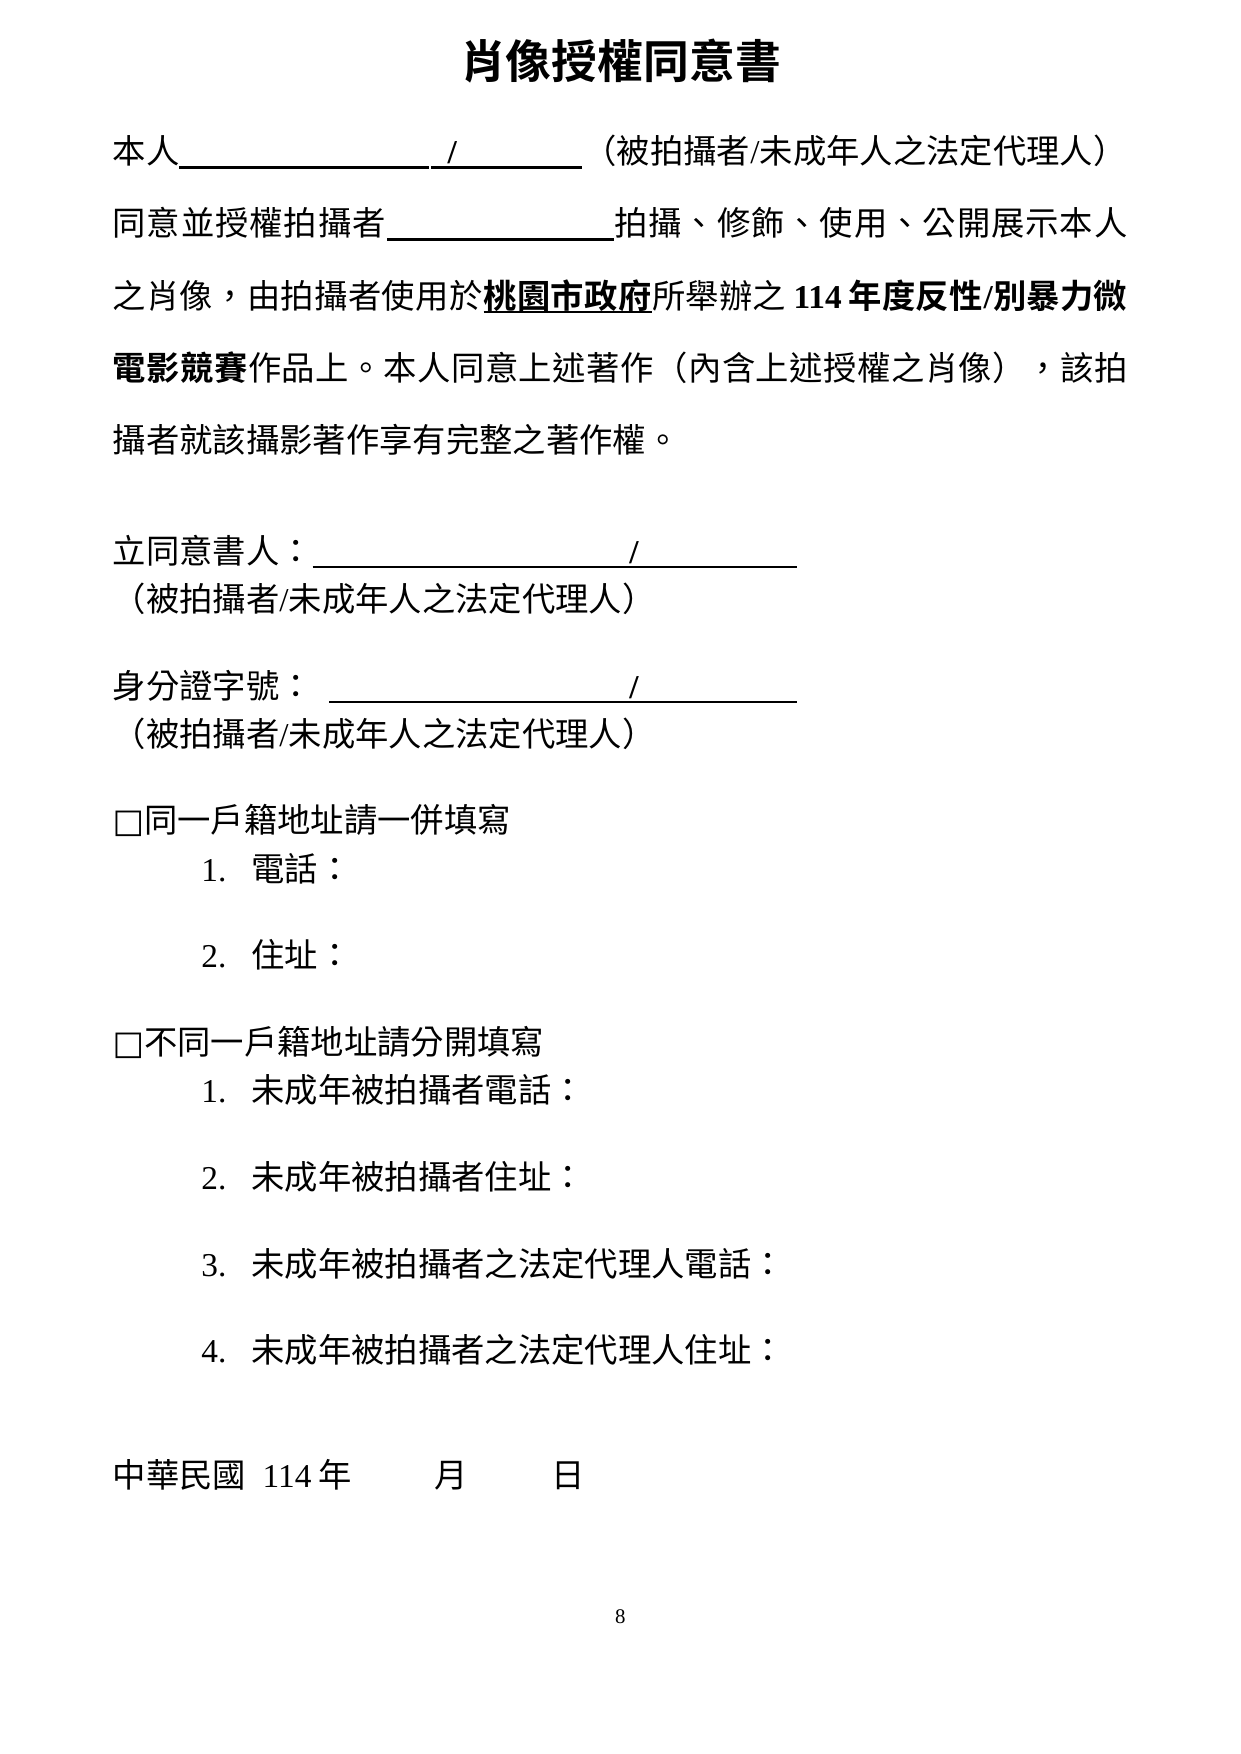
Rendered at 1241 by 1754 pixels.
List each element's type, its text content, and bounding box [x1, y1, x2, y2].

text （被拍攝者/未成年人之法定代理人） [112, 708, 1128, 756]
list 未成年被拍攝者之法定代理人電話： [201, 1237, 1128, 1286]
text □不同一戶籍地址請分開填寫 [112, 1016, 1128, 1064]
text 本人 / （被拍攝者/未成年人之法定代理人）同意並授權拍攝者 拍攝、修飾、使用、公開展示本人之肖像，由拍攝者使用於桃園市政府所舉辦之114年度反性/別暴力微電影競賽作品上。本人同意上述著作（內含上述授權之肖像），該拍攝者就該攝影著作享有完整之著作權。 [112, 125, 1128, 462]
text 立同意書人： / [112, 525, 1128, 573]
text （被拍攝者/未成年人之法定代理人） [112, 573, 1128, 621]
list 電話： [201, 843, 1128, 891]
text 身分證字號： / [112, 659, 1128, 708]
text □同一戶籍地址請一併填寫 [112, 794, 1128, 843]
text 中華民國 114年 月 日 [112, 1449, 1128, 1497]
list 未成年被拍攝者住址： [201, 1151, 1128, 1199]
list 未成年被拍攝者電話： [201, 1064, 1128, 1112]
list 未成年被拍攝者之法定代理人住址： [201, 1324, 1128, 1372]
list 住址： [201, 929, 1128, 977]
text 肖像授權同意書 [112, 25, 1128, 91]
